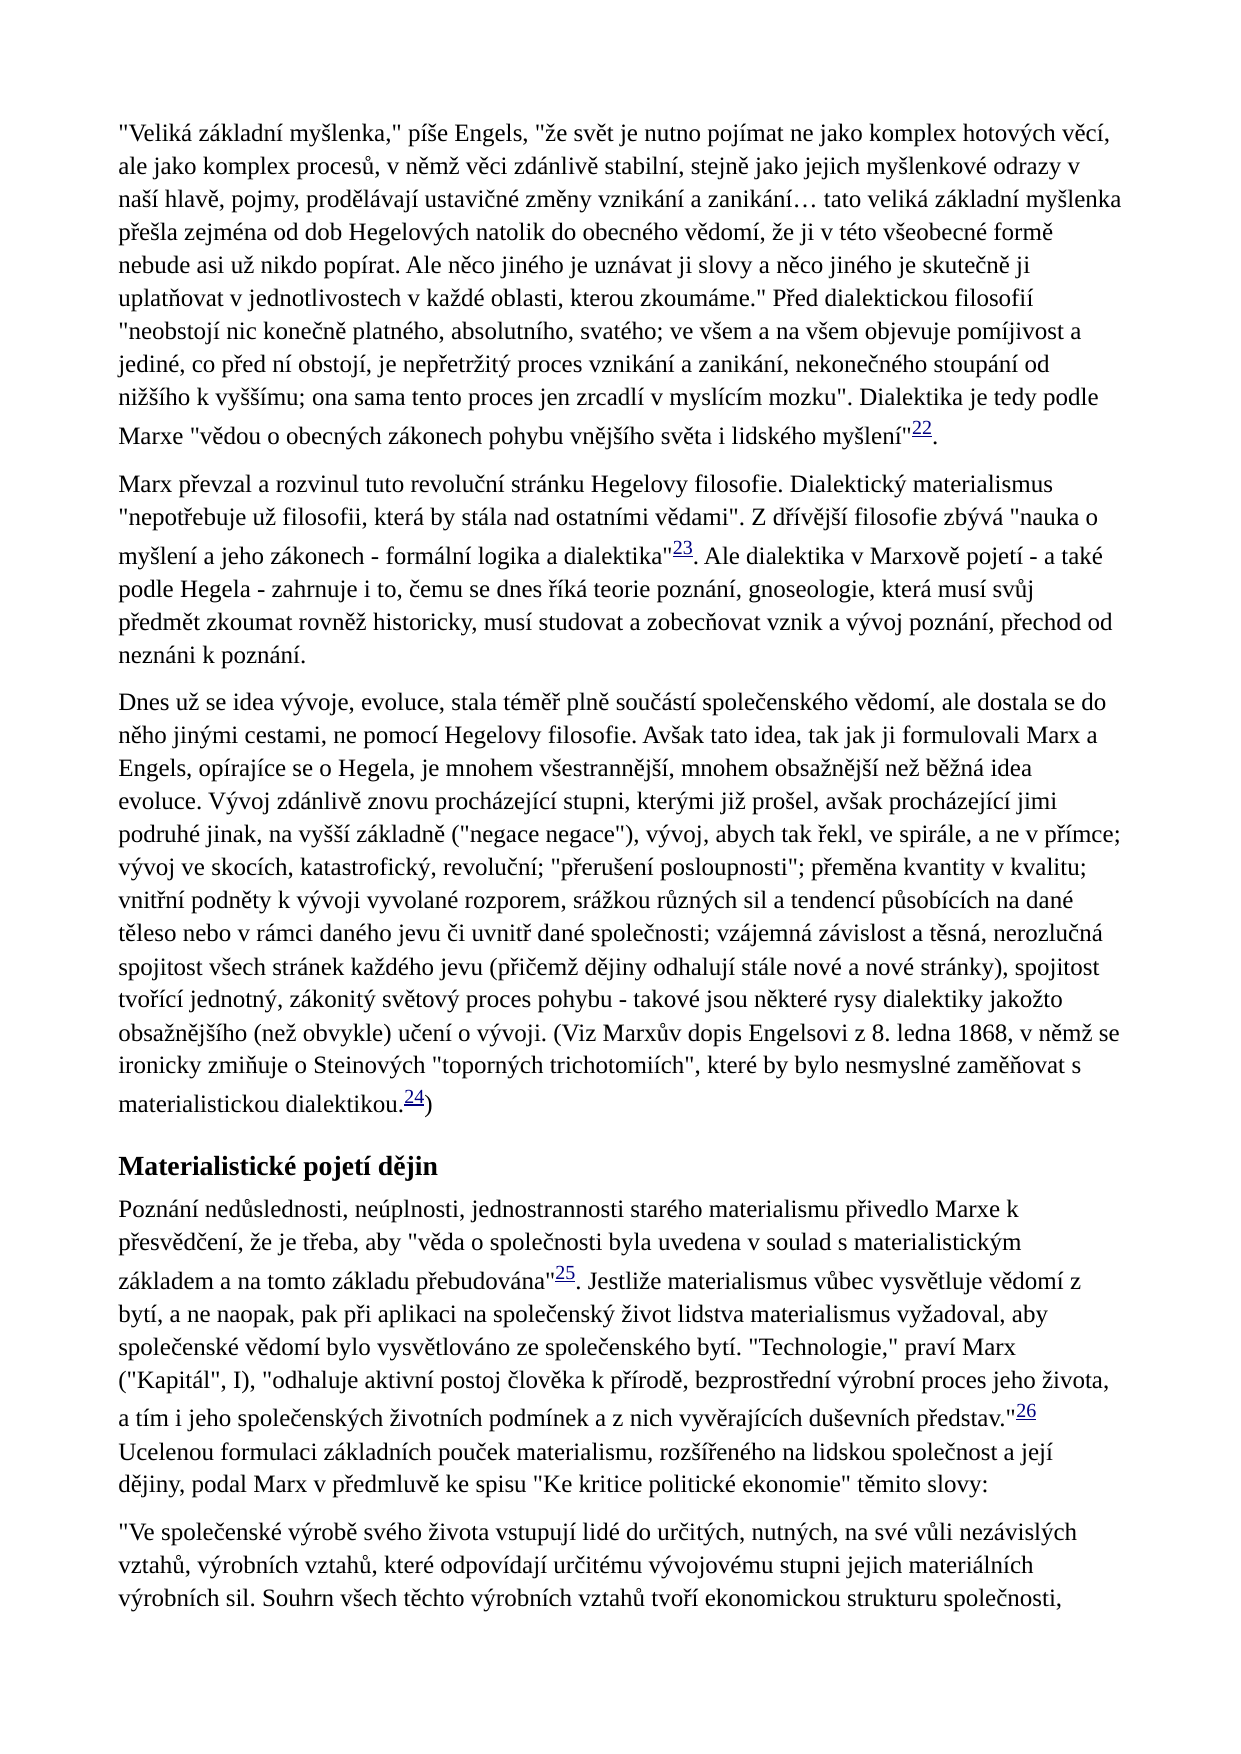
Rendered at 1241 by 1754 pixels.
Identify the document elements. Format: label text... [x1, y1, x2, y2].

text "Veliká základní myšlenka," píše Engels, "že svět je nutno pojímat ne jako komplex hotových věcí, ale jako komplex procesů, v němž věci zdánlivě stabilní, stejně jako jejich myšlenkové odrazy v naší hlavě, pojmy, prodělávají ustavičné změny vznikání a zanikání… tato veliká základní myšlenka přešla zejména od dob Hegelových natolik do obecného vědomí, že ji v této všeobecné formě nebude asi už nikdo popírat. Ale něco jiného je uznávat ji slovy a něco jiného je skutečně ji uplatňovat v jednotlivostech v každé oblasti, kterou zkoumáme." Před dialektickou filosofií "neobstojí nic konečně platného, absolutního, svatého; ve všem a na všem objevuje pomíjivost a jediné, co před ní obstojí, je nepřetržitý proces vznikání a zanikání, nekonečného stoupání od nižšího k vyššímu; ona sama tento proces jen zrcadlí v myslícím mozku". Dialektika je tedy podle Marxe "vědou o obecných zákonech pohybu vnějšího světa i lidského myšlení"22. [118, 118, 1122, 449]
text Dnes už se idea vývoje, evoluce, stala téměř plně součástí společenského vědomí, ale dostala se do něho jinými cestami, ne pomocí Hegelovy filosofie. Avšak tato idea, tak jak ji formulovali Marx a Engels, opírajíce se o Hegela, je mnohem všestrannější, mnohem obsažnější než běžná idea evoluce. Vývoj zdánlivě znovu procházející stupni, kterými již prošel, avšak procházející jimi podruhé jinak, na vyšší základně ("negace negace"), vývoj, abych tak řekl, ve spirále, a ne v přímce; vývoj ve skocích, katastrofický, revoluční; "přerušení posloupnosti"; přeměna kvantity v kvalitu; vnitřní podněty k vývoji vyvolané rozporem, srážkou různých sil a tendencí působících na dané těleso nebo v rámci daného jevu či uvnitř dané společnosti; vzájemná závislost a těsná, nerozlučná spojitost všech stránek každého jevu (přičemž dějiny odhalují stále nové a nové stránky), spojitost tvořící jednotný, zákonitý světový proces pohybu - takové jsou některé rysy dialektiky jakožto obsažnějšího (než obvykle) učení o vývoji. (Viz Marxův dopis Engelsovi z 8. ledna 1868, v němž se ironicky zmiňuje o Steinových "toporných trichotomiích", které by bylo nesmyslné zaměňovat s materialistickou dialektikou.24) [118, 687, 1122, 1118]
text Marx převzal a rozvinul tuto revoluční stránku Hegelovy filosofie. Dialektický materialismus "nepotřebuje už filosofii, která by stála nad ostatními vědami". Z dřívější filosofie zbývá "nauka o myšlení a jeho zákonech - formální logika a dialektika"23. Ale dialektika v Marxově pojetí - a také podle Hegela - zahrnuje i to, čemu se dnes říká teorie poznání, gnoseologie, která musí svůj předmět zkoumat rovněž historicky, musí studovat a zobecňovat vznik a vývoj poznání, přechod od neznáni k poznání. [118, 469, 1122, 668]
subtitle Materialistické pojetí dějin [118, 1150, 1122, 1182]
text "Ve společenské výrobě svého života vstupují lidé do určitých, nutných, na své vůli nezávislých vztahů, výrobních vztahů, které odpovídají určitému vývojovému stupni jejich materiálních výrobních sil. Souhrn všech těchto výrobních vztahů tvoří ekonomickou strukturu společnosti, [118, 1517, 1122, 1612]
text Poznání nedůslednosti, neúplnosti, jednostrannosti starého materialismu přivedlo Marxe k přesvědčení, že je třeba, aby "věda o společnosti byla uvedena v soulad s materialistickým základem a na tomto základu přebudována"25. Jestliže materialismus vůbec vysvětluje vědomí z bytí, a ne naopak, pak při aplikaci na společenský život lidstva materialismus vyžadoval, aby společenské vědomí bylo vysvětlováno ze společenského bytí. "Technologie," praví Marx ("Kapitál", I), "odhaluje aktivní postoj člověka k přírodě, bezprostřední výrobní proces jeho života, a tím i jeho společenských životních podmínek a z nich vyvěrajících duševních představ."26 Ucelenou formulaci základních pouček materialismu, rozšířeného na lidskou společnost a její dějiny, podal Marx v předmluvě ke spisu "Ke kritice politické ekonomie" těmito slovy: [118, 1194, 1122, 1498]
